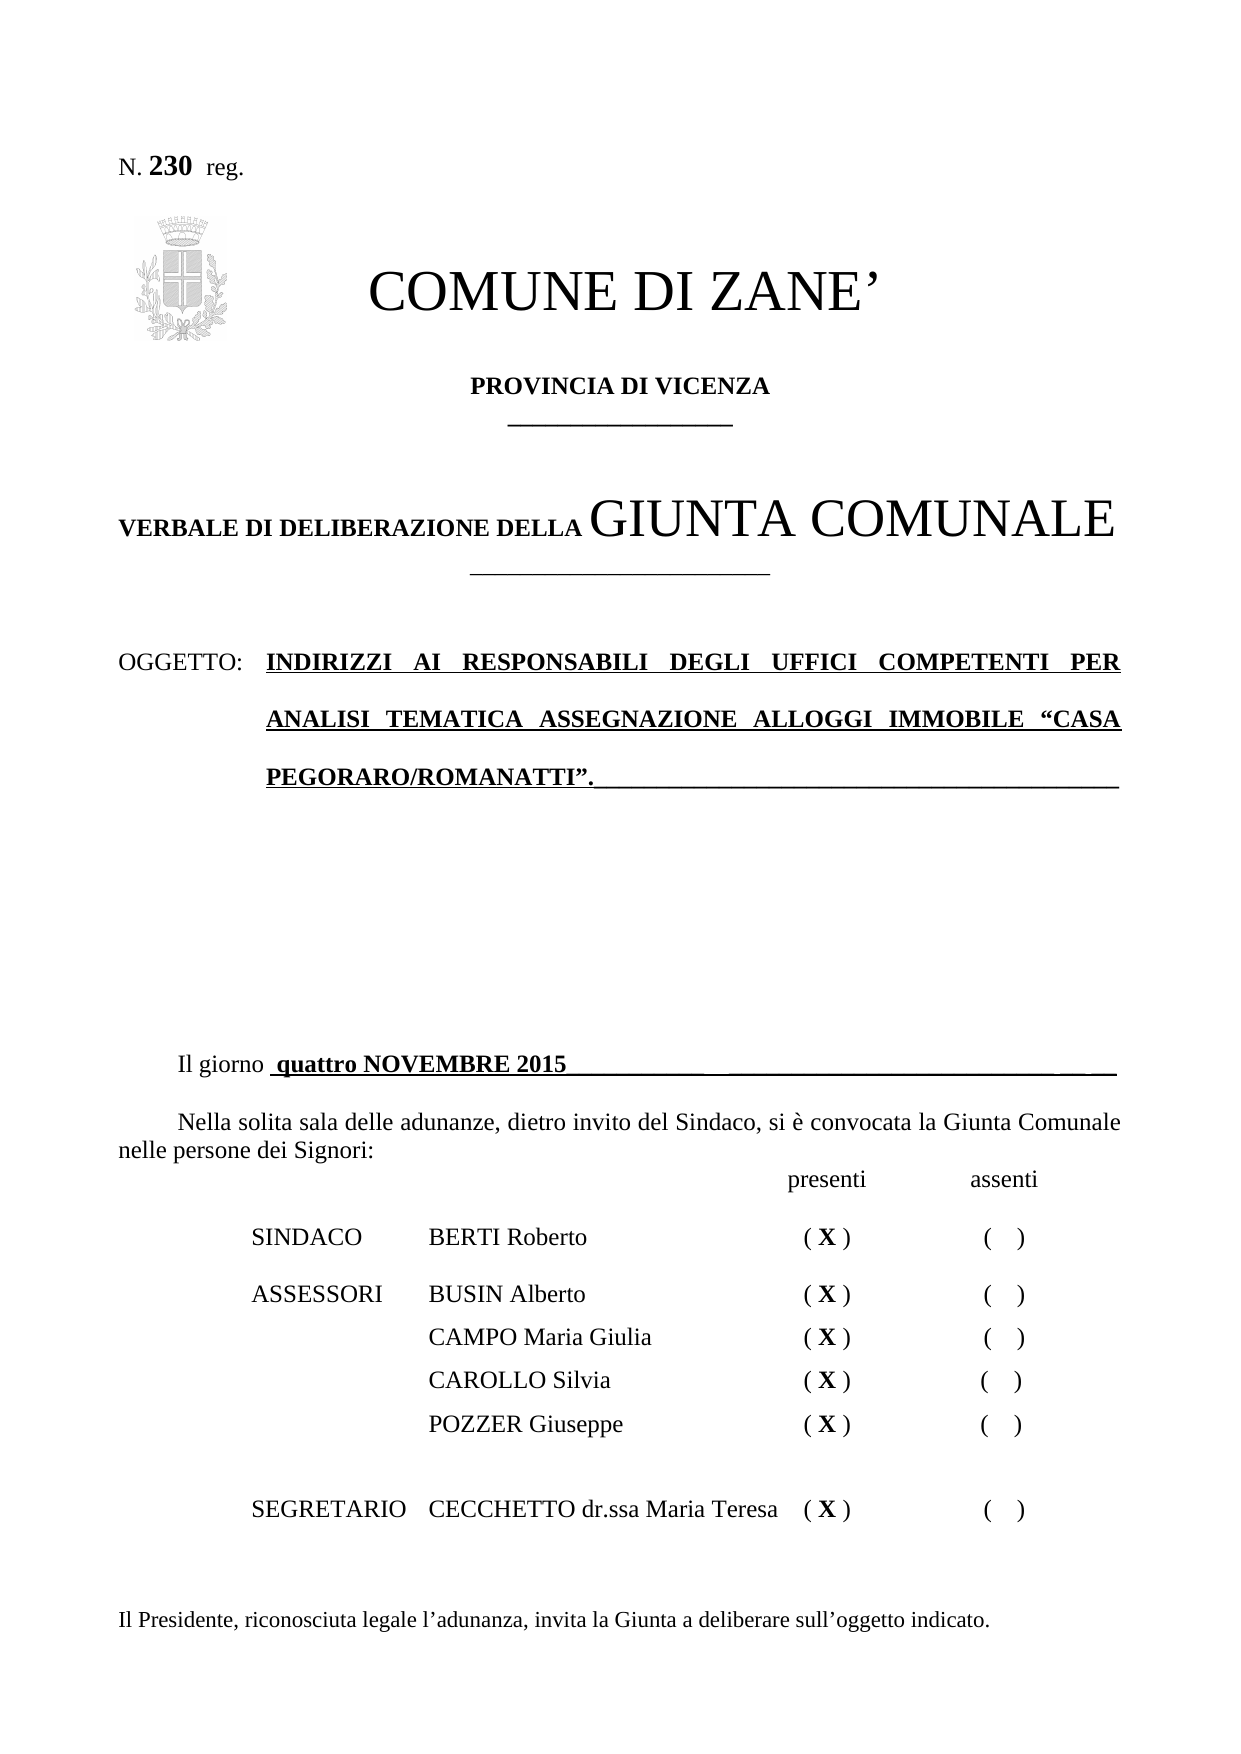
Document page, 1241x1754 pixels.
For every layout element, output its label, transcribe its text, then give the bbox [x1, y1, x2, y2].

text __________________ [118, 400, 1122, 429]
text PROVINCIA DI VICENZA [118, 371, 1122, 400]
text VERBALE DI DELIBERAZIONE DELLA GIUNTA COMUNALE [118, 486, 1122, 549]
text ASSESSORI BUSIN Alberto ( X ) ( ) [118, 1279, 1122, 1308]
text ________________________ [118, 549, 1122, 577]
text presenti assenti [118, 1164, 1122, 1193]
text COMUNE DI ZANE’ [118, 207, 1122, 371]
text Nella solita sala delle adunanze, dietro invito del Sindaco, si è convocata la Giunta Comunale nelle persone dei Signori: [118, 1107, 1122, 1164]
text N. 230 reg. [118, 148, 1122, 181]
text CAMPO Maria Giulia ( X ) ( ) [118, 1322, 1122, 1351]
text SEGRETARIO CECCHETTO dr.ssa Maria Teresa ( X ) ( ) [118, 1494, 1122, 1523]
text Il giorno quattro NOVEMBRE 2015___________ __________________________ __ __ [118, 1049, 1122, 1078]
text POZZER Giuseppe ( X ) ( ) [118, 1409, 1122, 1437]
text SINDACO BERTI Roberto ( X ) ( ) [118, 1222, 1122, 1251]
text OGGETTO: INDIRIZZI AI RESPONSABILI DEGLI UFFICI COMPETENTI PER ANALISI TEMATICA ASSEGNAZIONE ALLOGGI IMMOBILE “CASA PEGORARO/ROMANATTI”.__________________________________________ [118, 647, 1121, 791]
text Il Presidente, riconosciuta legale l’adunanza, invita la Giunta a deliberare sull’oggetto indicato. [118, 1606, 1122, 1632]
text CAROLLO Silvia ( X ) ( ) [118, 1366, 1122, 1394]
